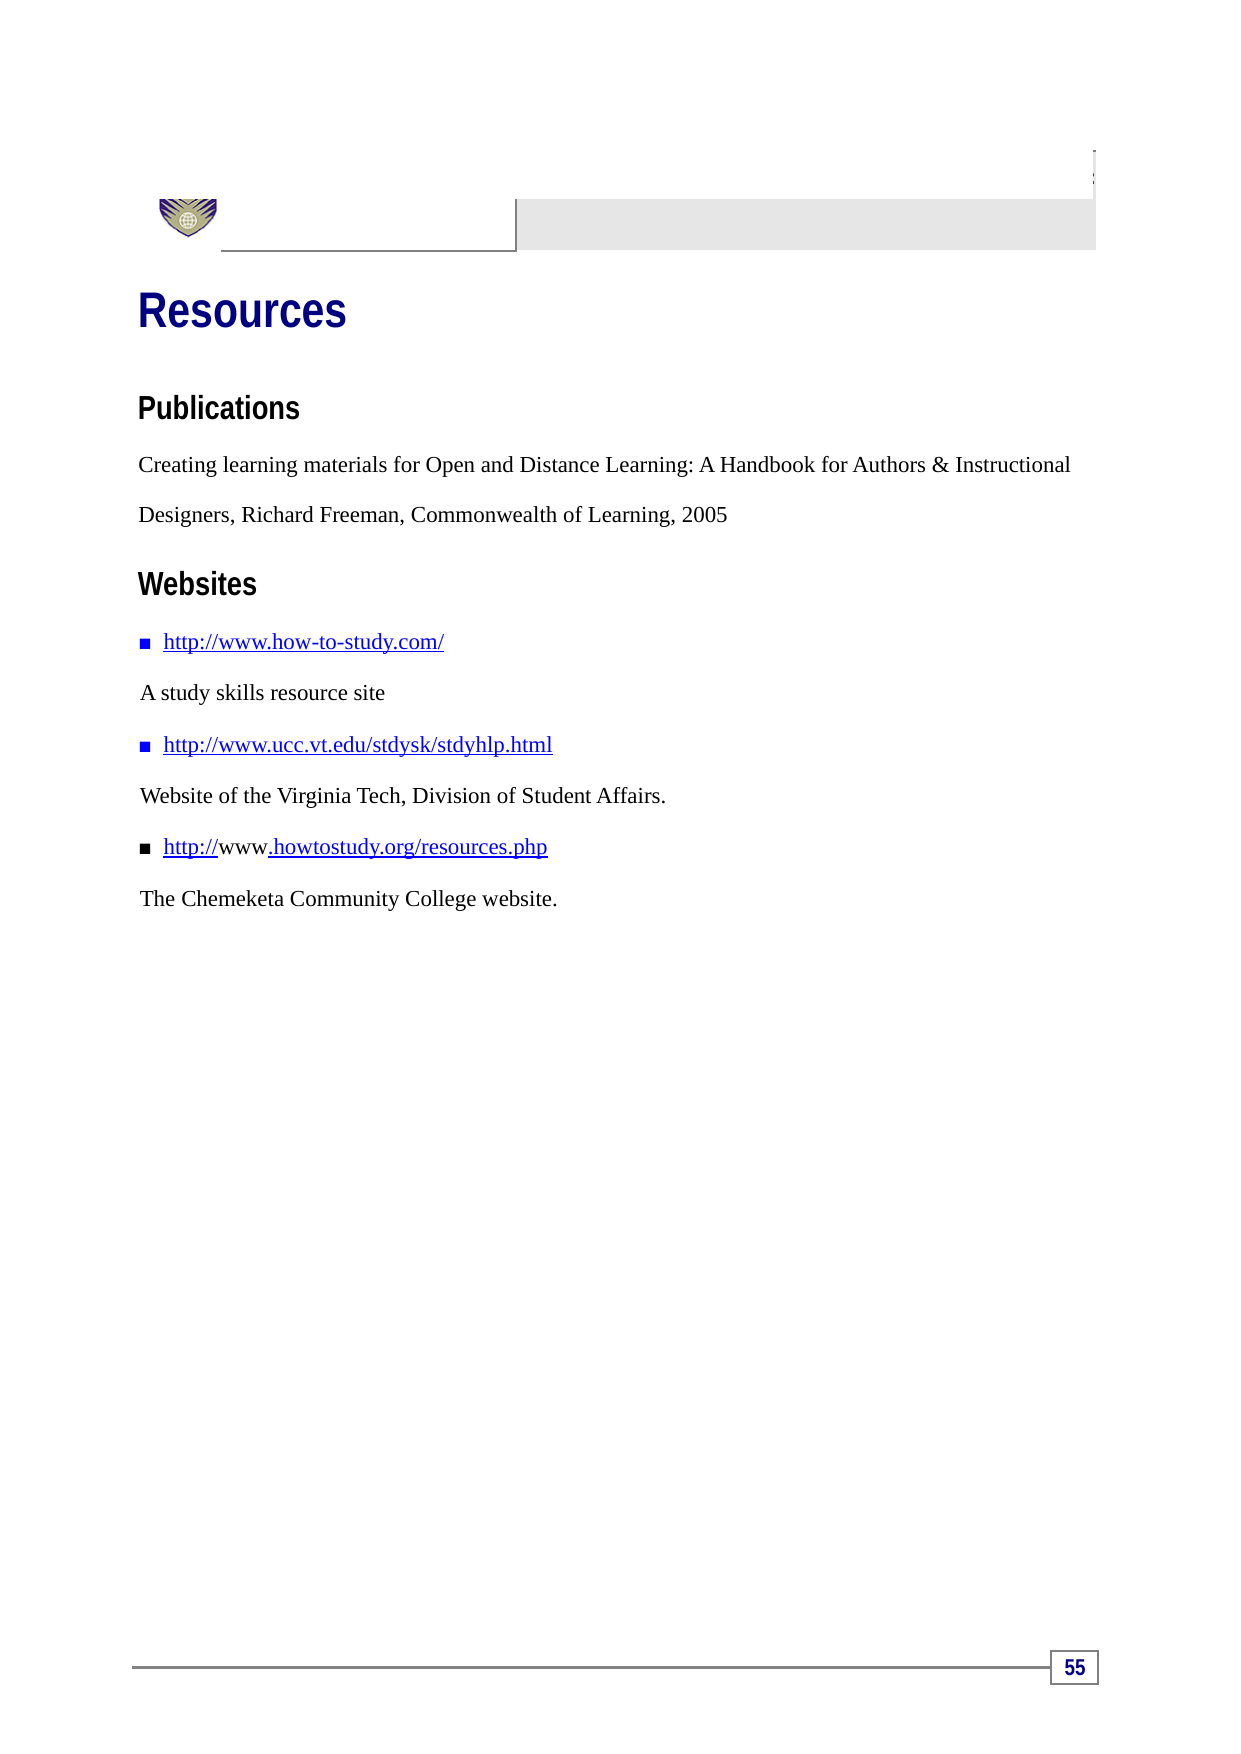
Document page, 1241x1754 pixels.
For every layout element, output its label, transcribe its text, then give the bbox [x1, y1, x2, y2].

text Designers, Richard Freeman, Commonwealth of Learning, 2005 [138, 501, 1091, 528]
list http://www.how-to-study.com/ [139, 628, 1091, 654]
list A study skills resource site [139, 679, 1091, 706]
subtitle Publications [138, 388, 1091, 427]
list Website of the Virginia Tech, Division of Student Affairs. [139, 782, 1091, 808]
subtitle Resources [138, 281, 1091, 338]
text Creating learning materials for Open and Distance Learning: A Handbook for Authors & Instructional [138, 451, 1091, 477]
list http://www.ucc.vt.edu/stdysk/stdyhlp.html [139, 731, 1091, 757]
list The Chemeketa Community College website. [139, 885, 1091, 911]
list http://www.howtostudy.org/resources.php [139, 833, 1091, 860]
subtitle Websites [138, 565, 1091, 603]
